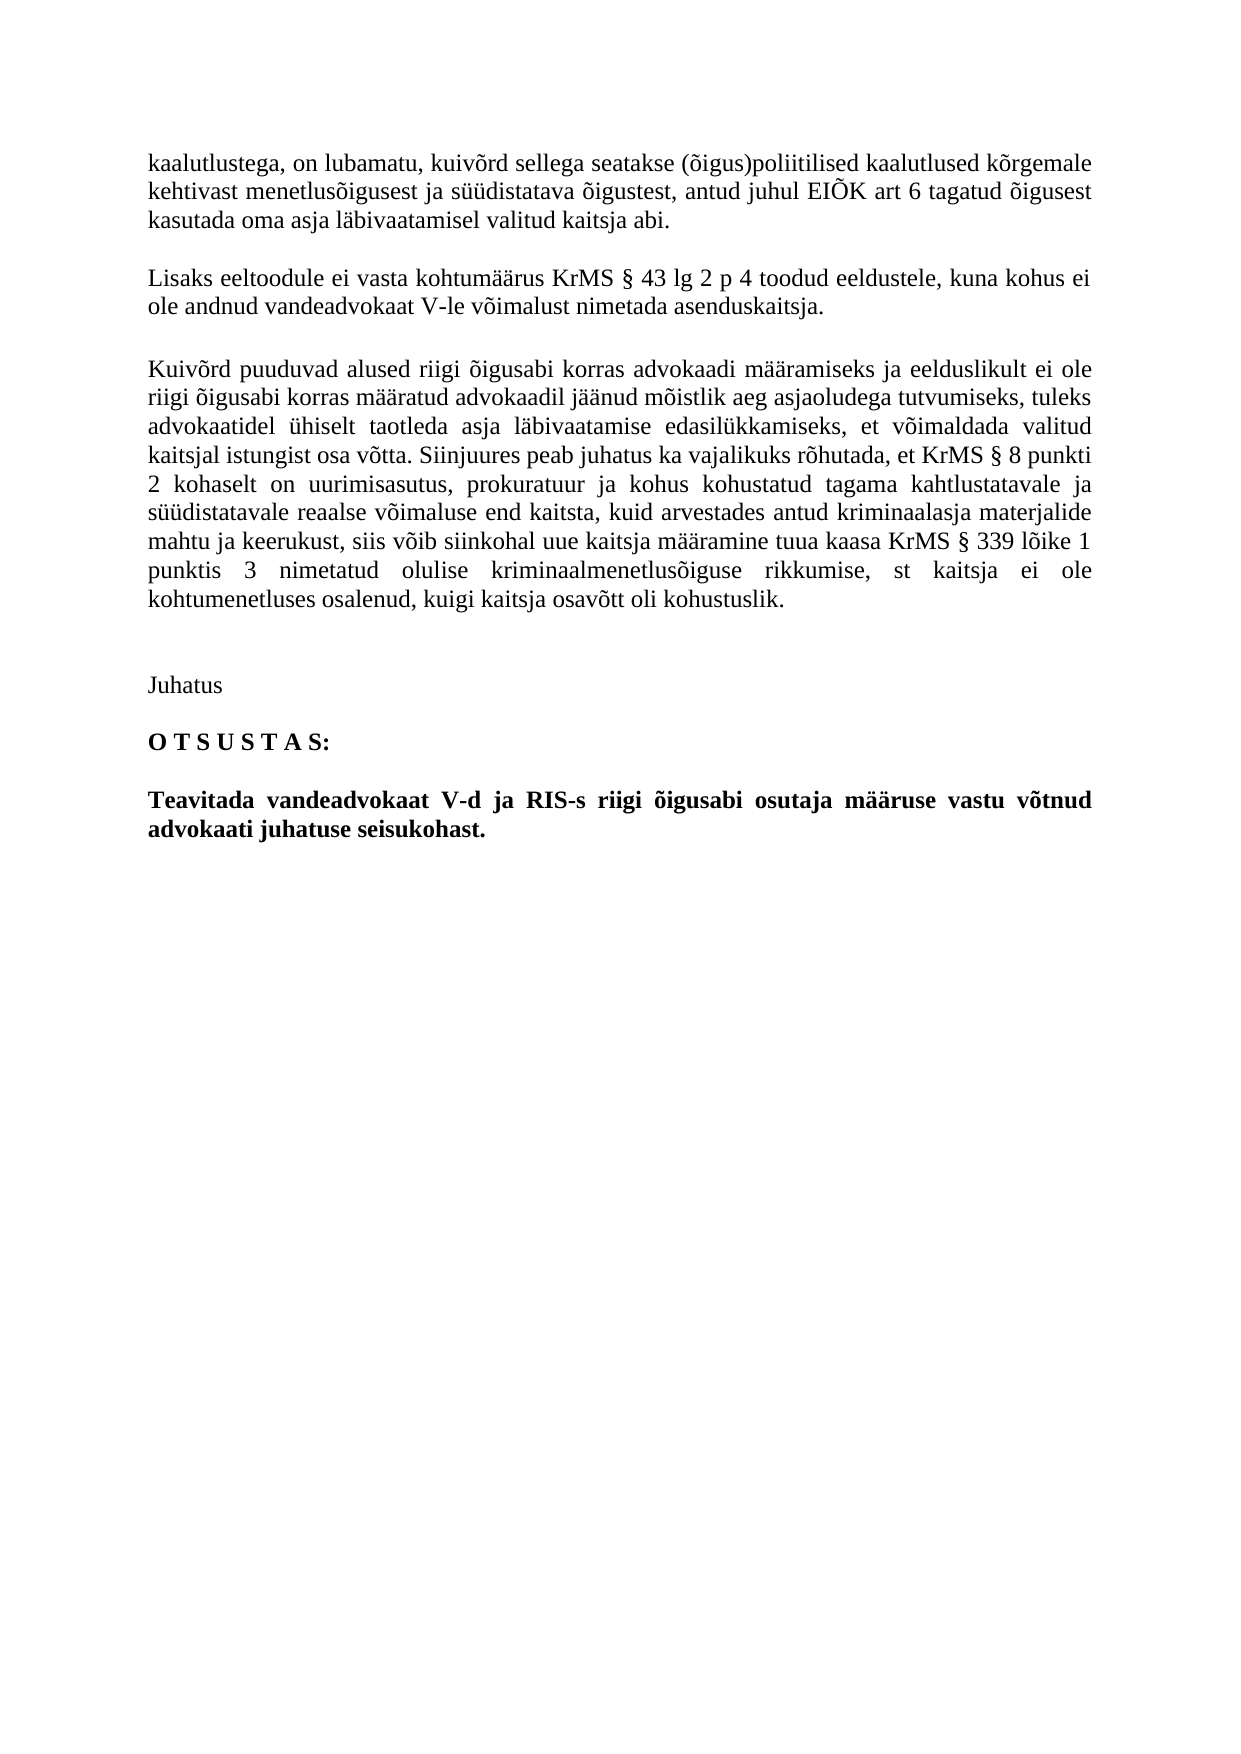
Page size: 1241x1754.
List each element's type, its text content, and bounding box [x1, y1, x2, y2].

text kaalutlustega, on lubamatu, kuivõrd sellega seatakse (õigus)poliitilised kaalutlused kõrgemale kehtivast menetlusõigusest ja süüdistatava õigustest, antud juhul EIÕK art 6 tagatud õigusest kasutada oma asja läbivaatamisel valitud kaitsja abi. [148, 148, 1093, 234]
text Juhatus [148, 670, 1093, 699]
text O T S U S T A S: [148, 727, 1093, 756]
text Lisaks eeltoodule ei vasta kohtumäärus KrMS § 43 lg 2 p 4 toodud eeldustele, kuna kohus ei ole andnud vandeadvokaat V-le võimalust nimetada asenduskaitsja. [148, 263, 1093, 320]
subtitle Teavitada vandeadvokaat V-d ja RIS-s riigi õigusabi osutaja määruse vastu võtnud advokaati juhatuse seisukohast. [148, 785, 1093, 842]
text Kuivõrd puuduvad alused riigi õigusabi korras advokaadi määramiseks ja eelduslikult ei ole riigi õigusabi korras määratud advokaadil jäänud mõistlik aeg asjaoludega tutvumiseks, tuleks advokaatidel ühiselt taotleda asja läbivaatamise edasilükkamiseks, et võimaldada valitud kaitsjal istungist osa võtta. Siinjuures peab juhatus ka vajalikuks rõhutada, et KrMS § 8 punkti 2 kohaselt on uurimisasutus, prokuratuur ja kohus kohustatud tagama kahtlustatavale ja süüdistatavale reaalse võimaluse end kaitsta, kuid arvestades antud kriminaalasja materjalide mahtu ja keerukust, siis võib siinkohal uue kaitsja määramine tuua kaasa KrMS § 339 lõike 1 punktis 3 nimetatud olulise kriminaalmenetlusõiguse rikkumise, st kaitsja ei ole kohtumenetluses osalenud, kuigi kaitsja osavõtt oli kohustuslik. [148, 354, 1093, 612]
